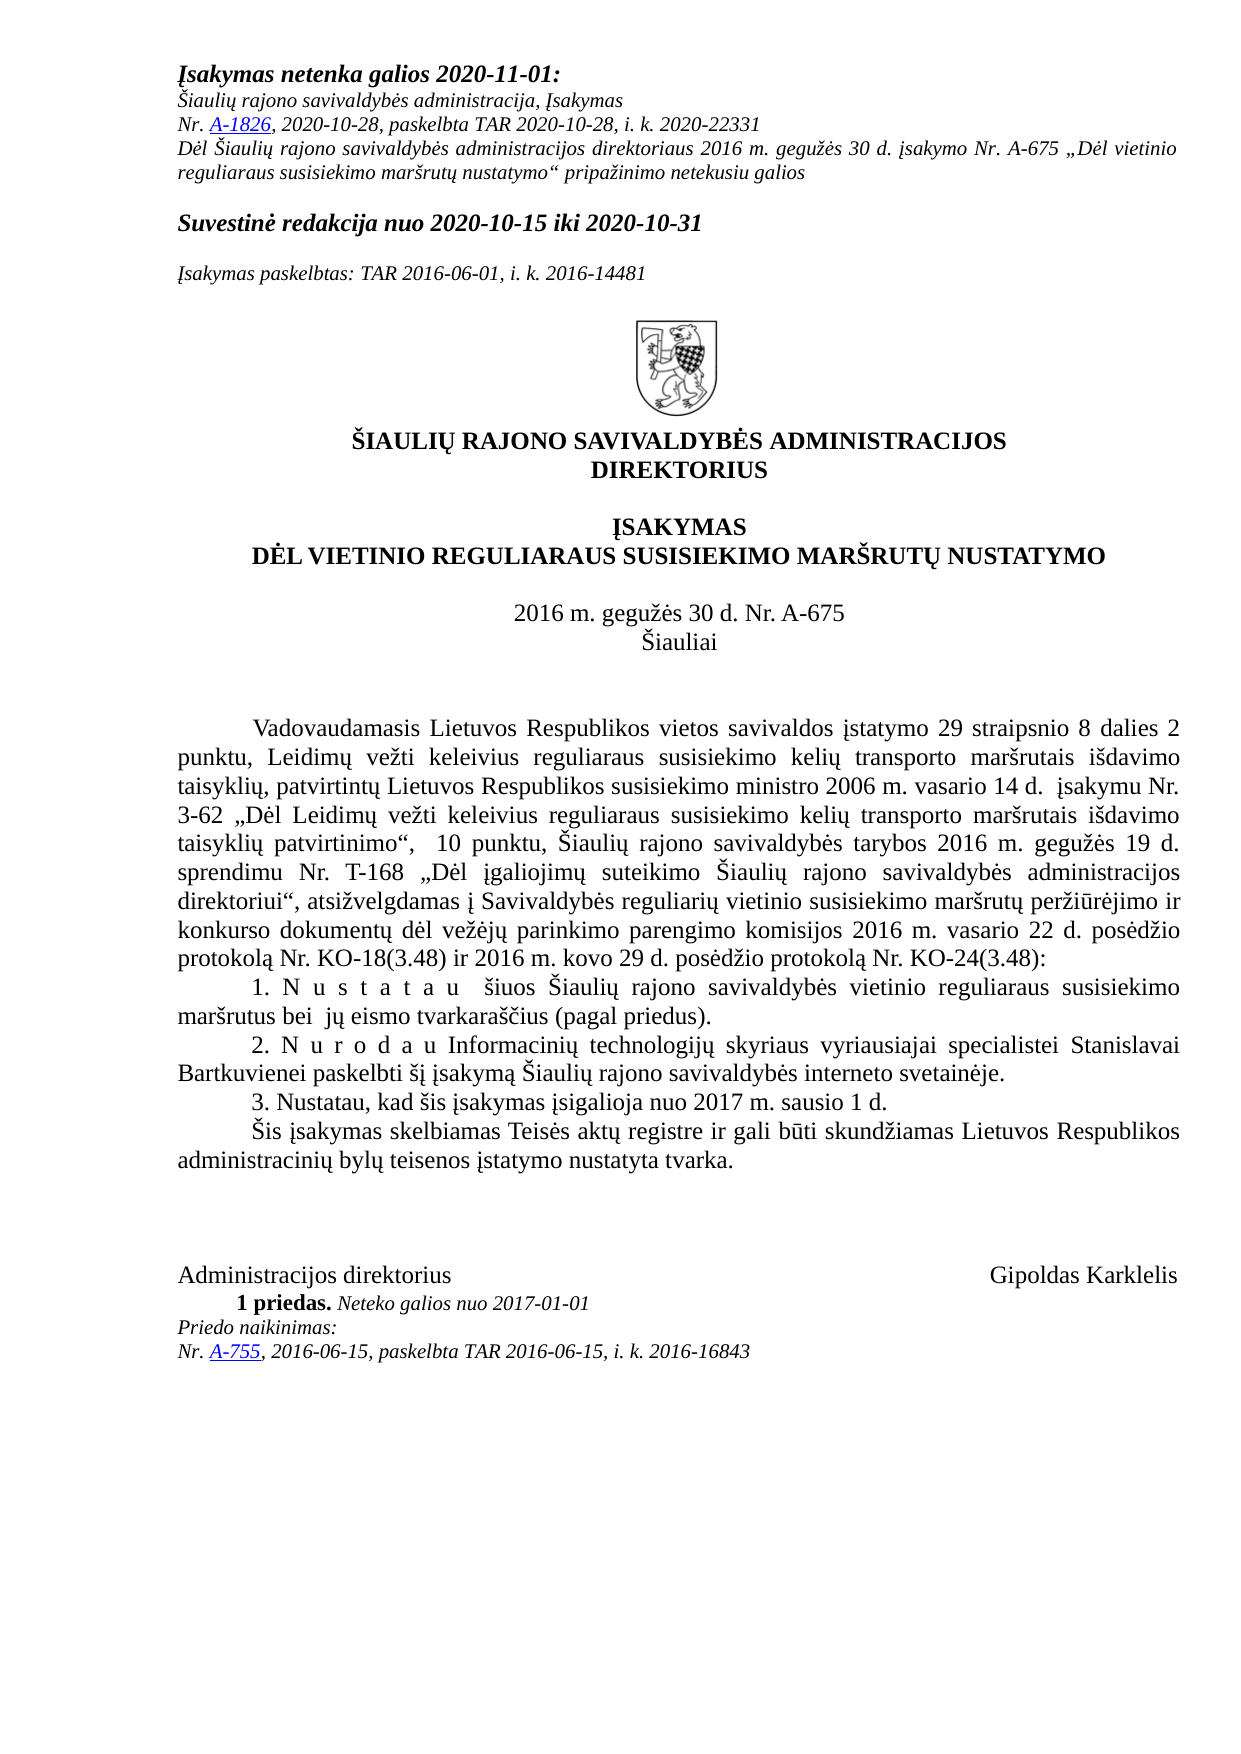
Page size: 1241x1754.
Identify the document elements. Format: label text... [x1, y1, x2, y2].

text DIREKTORIUS [177, 455, 1181, 483]
text Vadovaudamasis Lietuvos Respublikos vietos savivaldos įstatymo 29 straipsnio 8 dalies 2 punktu, Leidimų vežti keleivius reguliaraus susisiekimo kelių transporto maršrutais išdavimo taisyklių, patvirtintų Lietuvos Respublikos susisiekimo ministro 2006 m. vasario 14 d. įsakymu Nr. 3-62 „Dėl Leidimų vežti keleivius reguliaraus susisiekimo kelių transporto maršrutais išdavimo taisyklių patvirtinimo“, 10 punktu, Šiaulių rajono savivaldybės tarybos 2016 m. gegužės 19 d. sprendimu Nr. T-168 „Dėl įgaliojimų suteikimo Šiaulių rajono savivaldybės administracijos direktoriui“, atsižvelgdamas į Savivaldybės reguliarių vietinio susisiekimo maršrutų peržiūrėjimo ir konkurso dokumentų dėl vežėjų parinkimo parengimo komisijos 2016 m. vasario 22 d. posėdžio protokolą Nr. KO-18(3.48) ir 2016 m. kovo 29 d. posėdžio protokolą Nr. KO-24(3.48): [177, 713, 1181, 972]
text Įsakymas netenka galios 2020-11-01: [177, 59, 1181, 88]
text ĮSAKYMAS [177, 512, 1181, 541]
text 3. Nustatau, kad šis įsakymas įsigalioja nuo 2017 m. sausio 1 d. [177, 1087, 1181, 1116]
text Šiaulių rajono savivaldybės administracija, Įsakymas [177, 88, 1181, 112]
text Šiauliai [177, 627, 1181, 656]
text Įsakymas paskelbtas: TAR 2016-06-01, i. k. 2016-14481 [177, 261, 1181, 285]
text 1 priedas. Neteko galios nuo 2017-01-01 [177, 1288, 1181, 1315]
text 1. N u s t a t a u šiuos Šiaulių rajono savivaldybės vietinio reguliaraus susisiekimo maršrutus bei jų eismo tvarkaraščius (pagal priedus). [177, 972, 1181, 1030]
text DĖL VIETINIO REGULIARAUS SUSISIEKIMO MARŠRUTŲ NUSTATYMO [177, 541, 1181, 570]
text Nr. A-1826, 2020-10-28, paskelbta TAR 2020-10-28, i. k. 2020-22331 [177, 112, 1181, 136]
text Priedo naikinimas: [177, 1315, 1181, 1339]
text 2016 m. gegužės 30 d. Nr. A-675 [177, 598, 1181, 627]
text Šis įsakymas skelbiamas Teisės aktų registre ir gali būti skundžiamas Lietuvos Respublikos administracinių bylų teisenos įstatymo nustatyta tvarka. [177, 1116, 1181, 1173]
text Administracijos direktorius Gipoldas Karklelis [177, 1260, 1181, 1288]
text 2. N u r o d a u Informacinių technologijų skyriaus vyriausiajai specialistei Stanislavai Bartkuvienei paskelbti šį įsakymą Šiaulių rajono savivaldybės interneto svetainėje. [177, 1030, 1181, 1087]
text Nr. A-755, 2016-06-15, paskelbta TAR 2016-06-15, i. k. 2016-16843 [177, 1339, 1181, 1363]
text Dėl Šiaulių rajono savivaldybės administracijos direktoriaus 2016 m. gegužės 30 d. įsakymo Nr. A-675 „Dėl vietinio reguliaraus susisiekimo maršrutų nustatymo“ pripažinimo netekusiu galios [177, 136, 1181, 184]
text ŠIAULIŲ RAJONO SAVIVALDYBĖS ADMINISTRACIJOS [177, 426, 1181, 455]
text Suvestinė redakcija nuo 2020-10-15 iki 2020-10-31 [177, 208, 1181, 237]
